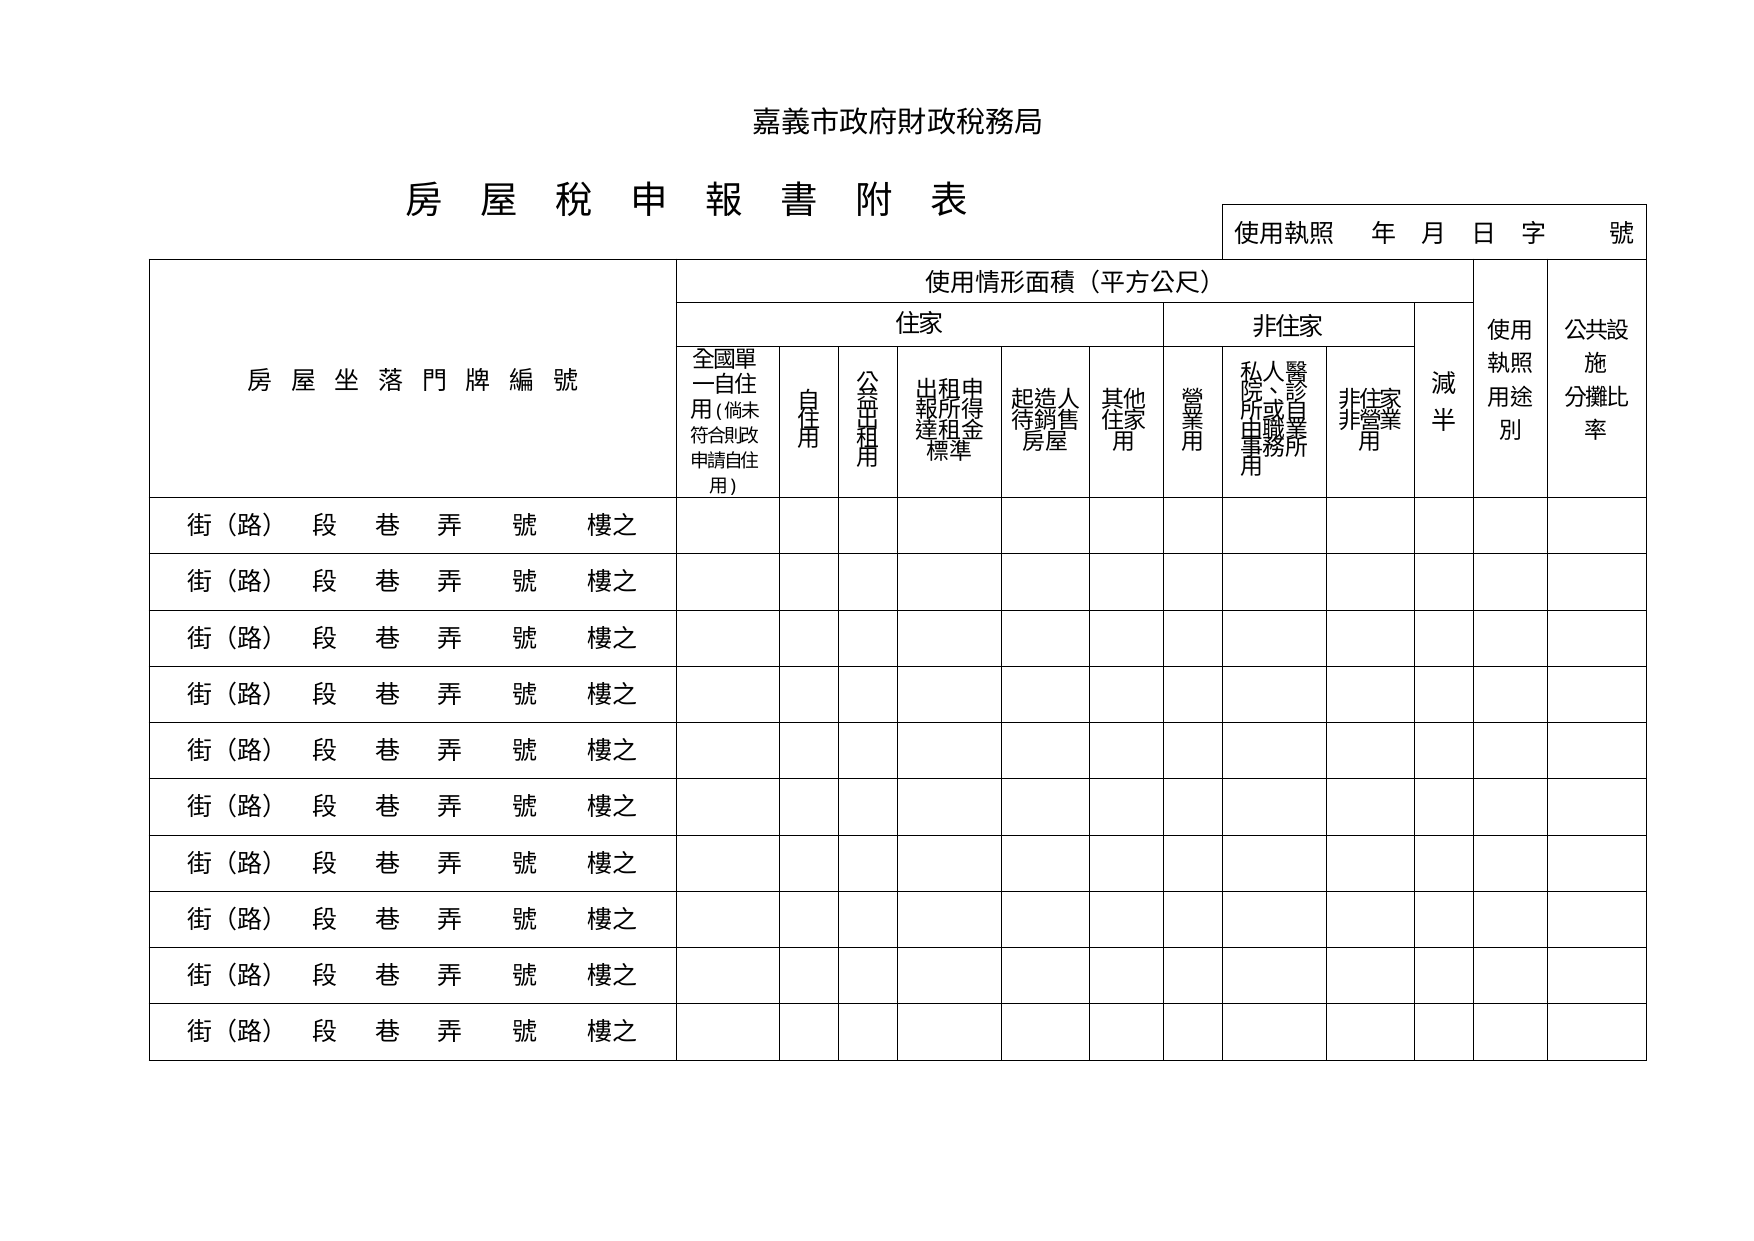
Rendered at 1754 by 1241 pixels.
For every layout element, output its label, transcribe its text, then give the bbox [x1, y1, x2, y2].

table_cell [1002, 723, 1089, 778]
table_cell [839, 667, 897, 722]
table_cell [839, 892, 897, 947]
table_cell [839, 611, 897, 666]
table_cell [1090, 498, 1163, 553]
table_cell [1090, 892, 1163, 947]
table_cell [780, 836, 838, 891]
table_cell [1090, 836, 1163, 891]
table_cell [1415, 1004, 1473, 1059]
table_cell 出租申報所得達租金標準 [898, 347, 1001, 497]
table_cell [1474, 611, 1547, 666]
table_cell [1415, 554, 1473, 609]
table_cell [1548, 779, 1646, 834]
table_cell [1474, 554, 1547, 609]
table_cell [1548, 667, 1646, 722]
table_cell [898, 667, 1001, 722]
table_cell [898, 498, 1001, 553]
table_cell [1327, 611, 1414, 666]
table_cell [1002, 1004, 1089, 1059]
table_cell 非住家 [1164, 303, 1414, 346]
table_cell [1548, 611, 1646, 666]
table_cell [1327, 1004, 1414, 1059]
table_cell [1164, 554, 1222, 609]
table_cell [898, 723, 1001, 778]
table_cell [1164, 723, 1222, 778]
table_cell [1548, 1004, 1646, 1059]
table_cell [1090, 779, 1163, 834]
table_header [1223, 170, 1646, 204]
table_cell [1327, 948, 1414, 1003]
table_cell [1327, 667, 1414, 722]
table_cell [677, 779, 779, 834]
table_cell 街（路） 段 巷 弄 號 樓之 [150, 779, 676, 834]
table_cell [1327, 892, 1414, 947]
table_cell [1164, 836, 1222, 891]
table_cell 私人醫院、診所或自由職業事務所用 [1223, 347, 1326, 497]
table_cell [1474, 948, 1547, 1003]
table_cell [1223, 948, 1326, 1003]
table_cell [1223, 498, 1326, 553]
table_cell [780, 667, 838, 722]
table_cell [1223, 1004, 1326, 1059]
table_cell 街（路） 段 巷 弄 號 樓之 [150, 554, 676, 609]
table_cell [898, 892, 1001, 947]
table_cell [1327, 498, 1414, 553]
table_cell [898, 836, 1001, 891]
table_cell [1415, 892, 1473, 947]
table_cell [898, 779, 1001, 834]
table_cell [1002, 498, 1089, 553]
table_cell [1090, 723, 1163, 778]
table_cell 起造人待銷售房屋 [1002, 347, 1089, 497]
table_cell [780, 611, 838, 666]
table_cell [839, 948, 897, 1003]
table_cell [1090, 948, 1163, 1003]
table_cell [1548, 498, 1646, 553]
table_cell [1548, 836, 1646, 891]
table_cell [1223, 779, 1326, 834]
table_cell 街（路） 段 巷 弄 號 樓之 [150, 667, 676, 722]
table_cell [839, 498, 897, 553]
table_cell [839, 1004, 897, 1059]
table_cell [1327, 554, 1414, 609]
table_cell [898, 948, 1001, 1003]
table_cell [780, 554, 838, 609]
table_cell 街（路） 段 巷 弄 號 樓之 [150, 1004, 676, 1059]
table_cell [898, 554, 1001, 609]
table_cell [677, 1004, 779, 1059]
table_cell [780, 498, 838, 553]
table_cell [898, 1004, 1001, 1059]
table_cell [677, 667, 779, 722]
table_cell [1415, 723, 1473, 778]
table_cell [677, 611, 779, 666]
table_header 房 屋 稅 申 報 書 附 表 [149, 170, 1223, 258]
table_cell [1090, 667, 1163, 722]
table_cell [1415, 611, 1473, 666]
table_cell 街（路） 段 巷 弄 號 樓之 [150, 948, 676, 1003]
table_cell [677, 554, 779, 609]
table_cell 街（路） 段 巷 弄 號 樓之 [150, 892, 676, 947]
table_cell 街（路） 段 巷 弄 號 樓之 [150, 723, 676, 778]
table_cell [1164, 667, 1222, 722]
table_cell [1327, 836, 1414, 891]
table_cell [1164, 892, 1222, 947]
table_cell [1223, 836, 1326, 891]
table_cell [1474, 723, 1547, 778]
table_cell [1164, 498, 1222, 553]
table_cell 使用執照 年 月 日 字 號 [1223, 205, 1646, 258]
table_cell [1090, 1004, 1163, 1059]
table_cell 減 半 [1415, 303, 1473, 497]
table_cell [780, 948, 838, 1003]
table_cell [1002, 554, 1089, 609]
table_cell [1327, 723, 1414, 778]
table_cell [1474, 1004, 1547, 1059]
table_cell 住家 [677, 303, 1163, 346]
table_cell 街（路） 段 巷 弄 號 樓之 [150, 611, 676, 666]
table_cell [1474, 779, 1547, 834]
table_cell [1164, 779, 1222, 834]
table_cell 公 益 出 租 用 [839, 347, 897, 497]
table_cell [677, 892, 779, 947]
table_cell [1002, 667, 1089, 722]
table_cell [1415, 667, 1473, 722]
table_cell [1223, 723, 1326, 778]
table_cell [1223, 667, 1326, 722]
table_cell [1415, 498, 1473, 553]
table_cell [1164, 1004, 1222, 1059]
table_cell 街（路） 段 巷 弄 號 樓之 [150, 498, 676, 553]
table_cell [839, 723, 897, 778]
table_cell [1223, 611, 1326, 666]
table_cell [1548, 892, 1646, 947]
table_cell [1415, 836, 1473, 891]
table_cell [677, 498, 779, 553]
table_cell 房屋坐落門牌編號 [150, 260, 676, 497]
table_cell [1002, 779, 1089, 834]
table_cell 非住家非營業用 [1327, 347, 1414, 497]
table_cell [1415, 948, 1473, 1003]
table_cell [1548, 948, 1646, 1003]
table_cell [780, 892, 838, 947]
table_cell 使用執照用途 別 [1474, 260, 1547, 497]
table_cell [1002, 611, 1089, 666]
table_cell [1548, 723, 1646, 778]
table_cell 全國單一自住用(倘未符合則改申請自住用) [677, 347, 779, 497]
table_cell [677, 948, 779, 1003]
table_cell [1474, 836, 1547, 891]
table_cell [1415, 779, 1473, 834]
table_cell [677, 723, 779, 778]
table_cell [1474, 667, 1547, 722]
table_cell 公共設施 分攤比率 [1548, 260, 1646, 497]
table_cell [1223, 554, 1326, 609]
text 嘉義市政府財政稅務局 [130, 99, 1665, 141]
table_cell [1548, 554, 1646, 609]
table_cell 營業用 [1164, 347, 1222, 497]
table_cell [1002, 948, 1089, 1003]
table_cell [898, 611, 1001, 666]
table_cell [780, 723, 838, 778]
table_cell [1474, 892, 1547, 947]
table_cell [839, 779, 897, 834]
table_cell [1090, 554, 1163, 609]
table_cell 街（路） 段 巷 弄 號 樓之 [150, 836, 676, 891]
table_cell [1002, 892, 1089, 947]
table_cell [1002, 836, 1089, 891]
table_cell 使用情形面積（平方公尺） [677, 260, 1473, 302]
table_cell [780, 1004, 838, 1059]
table_cell [1223, 892, 1326, 947]
table_cell [1327, 779, 1414, 834]
table_cell [839, 836, 897, 891]
table_cell [677, 836, 779, 891]
table_cell [1090, 611, 1163, 666]
table_cell [780, 779, 838, 834]
table_cell [839, 554, 897, 609]
table_cell [1474, 498, 1547, 553]
table_cell 其他住家用 [1090, 347, 1163, 497]
table_cell [1164, 948, 1222, 1003]
table_cell [1164, 611, 1222, 666]
table_cell 自 住 用 [780, 347, 838, 497]
